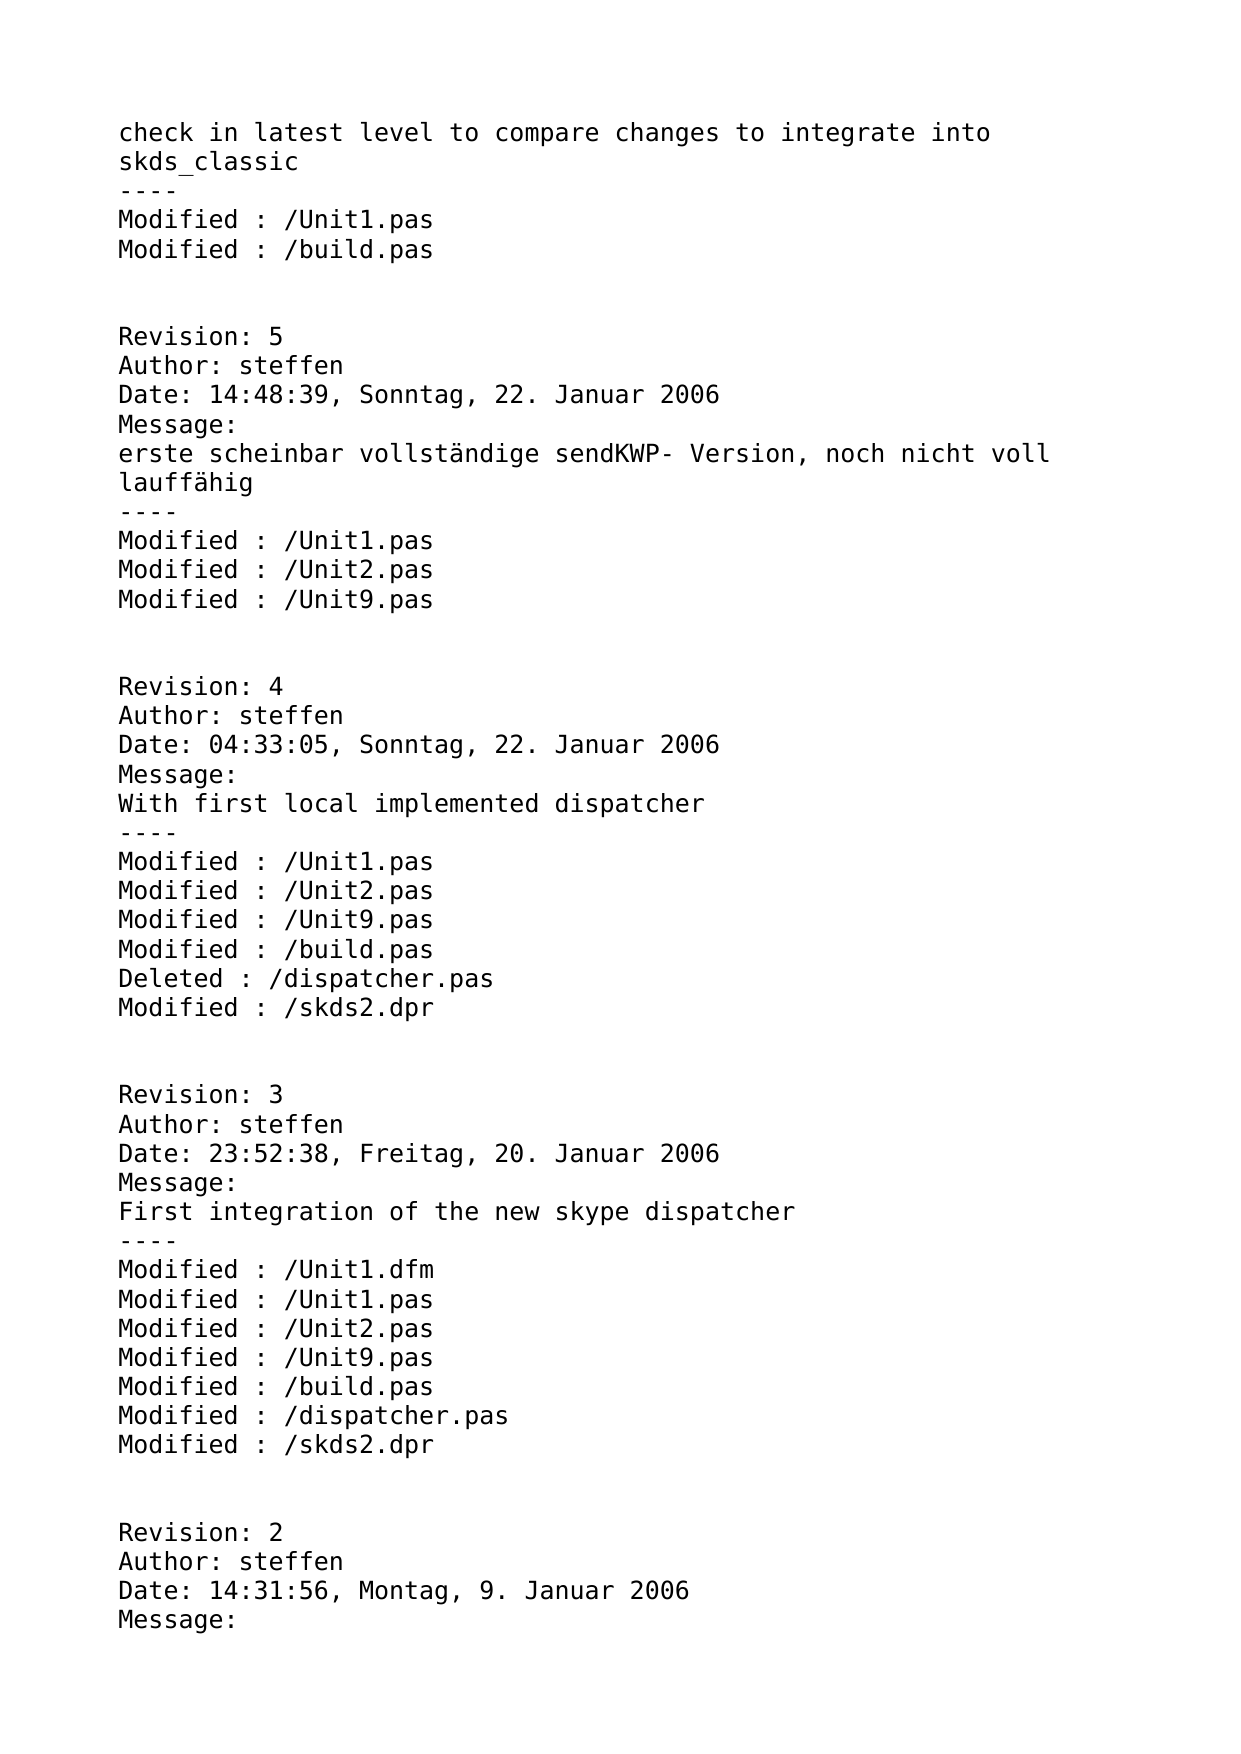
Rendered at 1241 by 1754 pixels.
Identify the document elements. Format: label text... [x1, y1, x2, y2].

text check in latest level to compare changes to integrate into skds_classic ---- Modified : /Unit1.pas Modified : /build.pas Revision: 5 Author: steffen Date: 14:48:39, Sonntag, 22. Januar 2006 Message: erste scheinbar vollständige sendKWP- Version, noch nicht voll lauffähig ---- Modified : /Unit1.pas Modified : /Unit2.pas Modified : /Unit9.pas Revision: 4 Author: steffen Date: 04:33:05, Sonntag, 22. Januar 2006 Message: With first local implemented dispatcher ---- Modified : /Unit1.pas Modified : /Unit2.pas Modified : /Unit9.pas Modified : /build.pas Deleted : /dispatcher.pas Modified : /skds2.dpr Revision: 3 Author: steffen Date: 23:52:38, Freitag, 20. Januar 2006 Message: First integration of the new skype dispatcher ---- Modified : /Unit1.dfm Modified : /Unit1.pas Modified : /Unit2.pas Modified : /Unit9.pas Modified : /build.pas Modified : /dispatcher.pas Modified : /skds2.dpr Revision: 2 Author: steffen Date: 14:31:56, Montag, 9. Januar 2006 Message: [118, 118, 1122, 1635]
